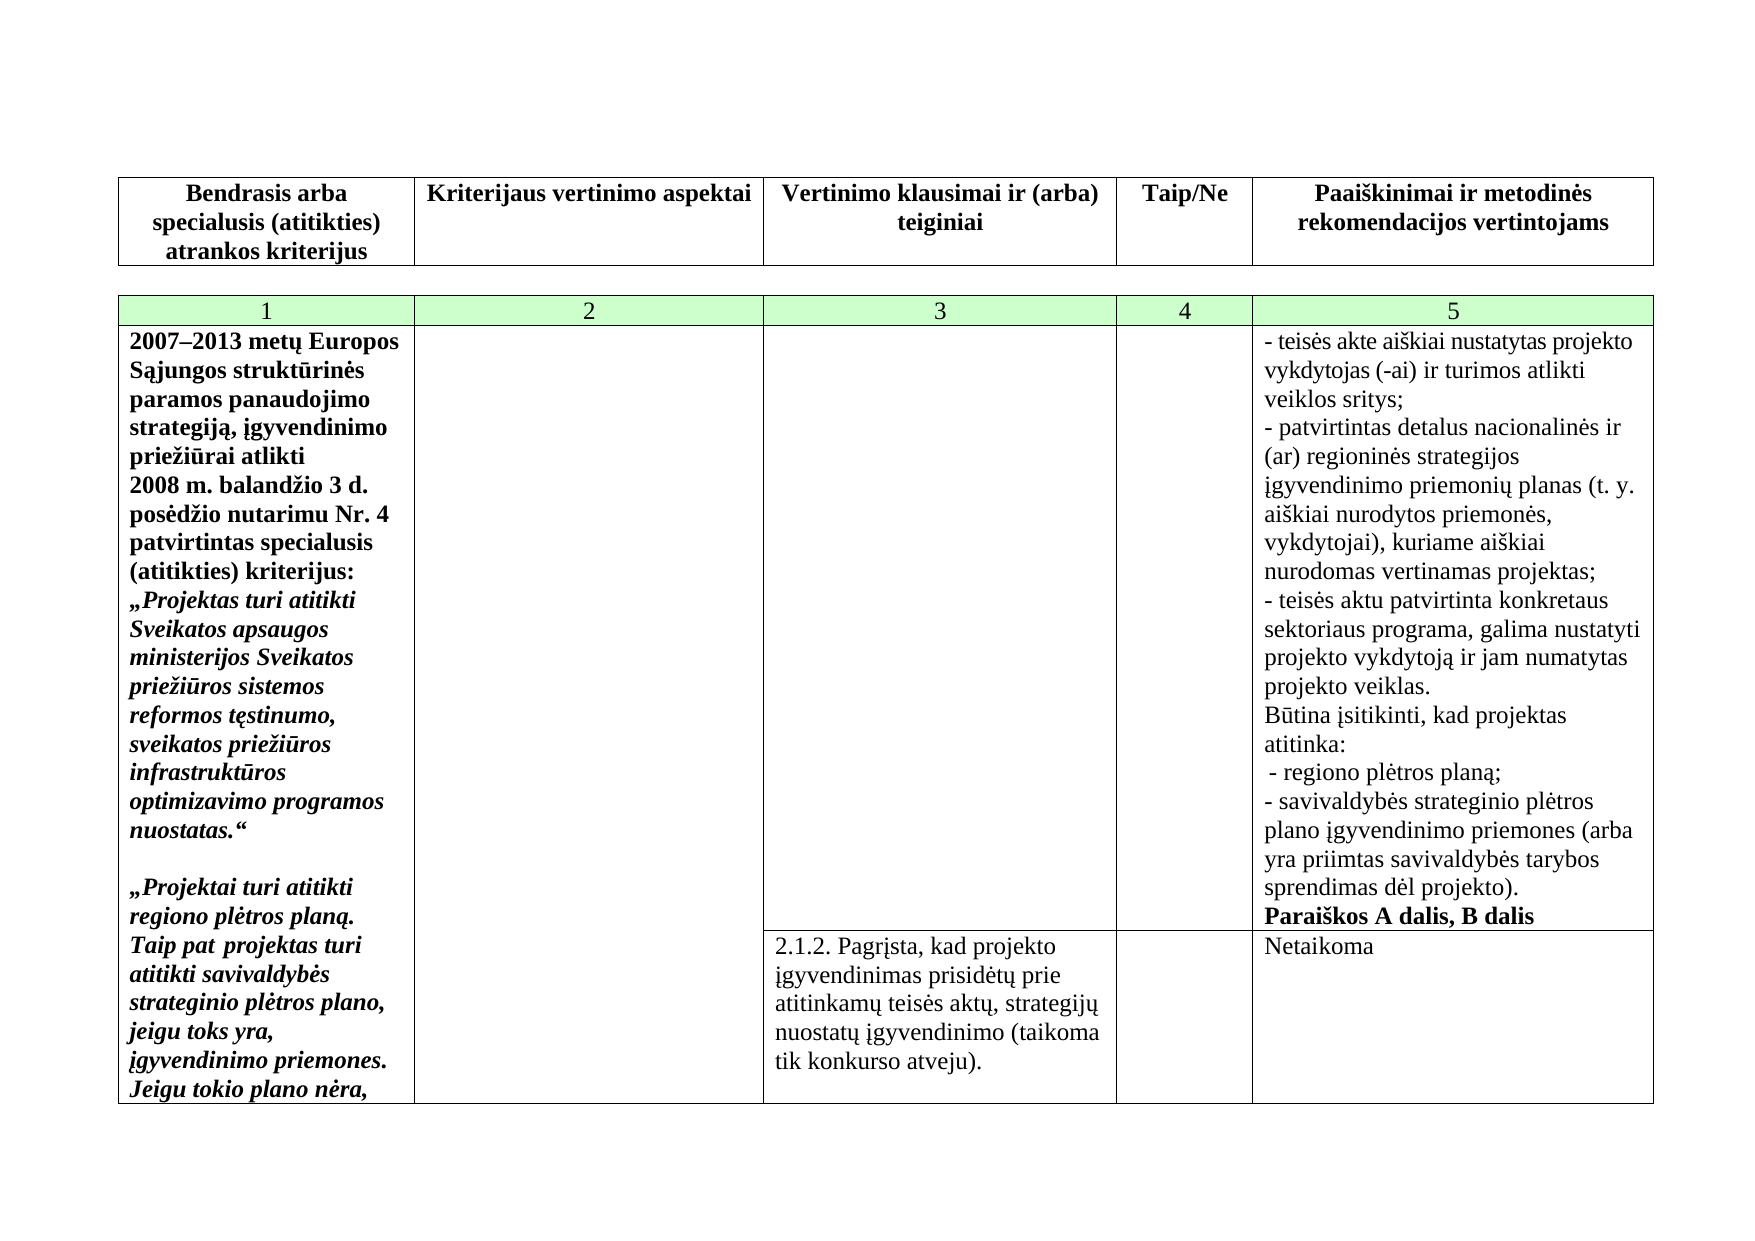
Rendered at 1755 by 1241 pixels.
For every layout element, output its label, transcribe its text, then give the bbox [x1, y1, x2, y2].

table_cell [1117, 326, 1252, 930]
table_cell [415, 266, 763, 295]
table_cell 4 [1117, 296, 1252, 325]
table_cell [764, 266, 1117, 295]
table_cell 2007–2013 metų Europos Sąjungos struktūrinės paramos panaudojimo strategiją, įgyvendinimo priežiūrai atlikti 2008 m. balandžio 3 d. posėdžio nutarimu Nr. 4 patvirtintas specialusis (atitikties) kriterijus: „Projektas turi atitikti Sveikatos apsaugos ministerijos Sveikatos priežiūros sistemos reformos tęstinumo, sveikatos priežiūros infrastruktūros optimizavimo programos nuostatas.“ „Projektai turi atitikti regiono plėtros planą. Taip pat projektas turi atitikti savivaldybės strateginio plėtros plano, jeigu toks yra, įgyvendinimo priemones. Jeigu tokio plano nėra, [119, 326, 414, 1102]
table_cell [118, 266, 414, 295]
table_header Bendrasis arba specialusis (atitikties) atrankos kriterijus [119, 178, 414, 264]
table_cell 2.1.2. Pagrįsta, kad projekto įgyvendinimas prisidėtų prie atitinkamų teisės aktų, strategijų nuostatų įgyvendinimo (taikoma tik konkurso atveju). [764, 931, 1116, 1102]
table_cell [764, 326, 1116, 930]
table_cell [415, 326, 763, 1102]
table_cell 5 [1253, 296, 1653, 325]
table_cell Netaikoma [1253, 931, 1653, 1102]
table_cell 2 [415, 296, 763, 325]
table_cell [1253, 266, 1653, 295]
table_cell 1 [119, 296, 414, 325]
table_cell - teisės akte aiškiai nustatytas projekto vykdytojas (-ai) ir turimos atlikti veiklos sritys; - patvirtintas detalus nacionalinės ir (ar) regioninės strategijos įgyvendinimo priemonių planas (t. y. aiškiai nurodytos priemonės, vykdytojai), kuriame aiškiai nurodomas vertinamas projektas; - teisės aktu patvirtinta konkretaus sektoriaus programa, galima nustatyti projekto vykdytoją ir jam numatytas projekto veiklas. Būtina įsitikinti, kad projektas atitinka: - regiono plėtros planą; - savivaldybės strateginio plėtros plano įgyvendinimo priemones (arba yra priimtas savivaldybės tarybos sprendimas dėl projekto). Paraiškos A dalis, B dalis [1253, 326, 1653, 930]
table_header Paaiškinimai ir metodinės rekomendacijos vertintojams [1253, 178, 1653, 264]
table_header Kriterijaus vertinimo aspektai [415, 178, 763, 264]
table_cell 3 [764, 296, 1116, 325]
table_header Vertinimo klausimai ir (arba) teiginiai [764, 178, 1116, 264]
table_header Taip/Ne [1117, 178, 1252, 264]
table_cell [1117, 266, 1253, 295]
table_cell [1117, 931, 1252, 1102]
